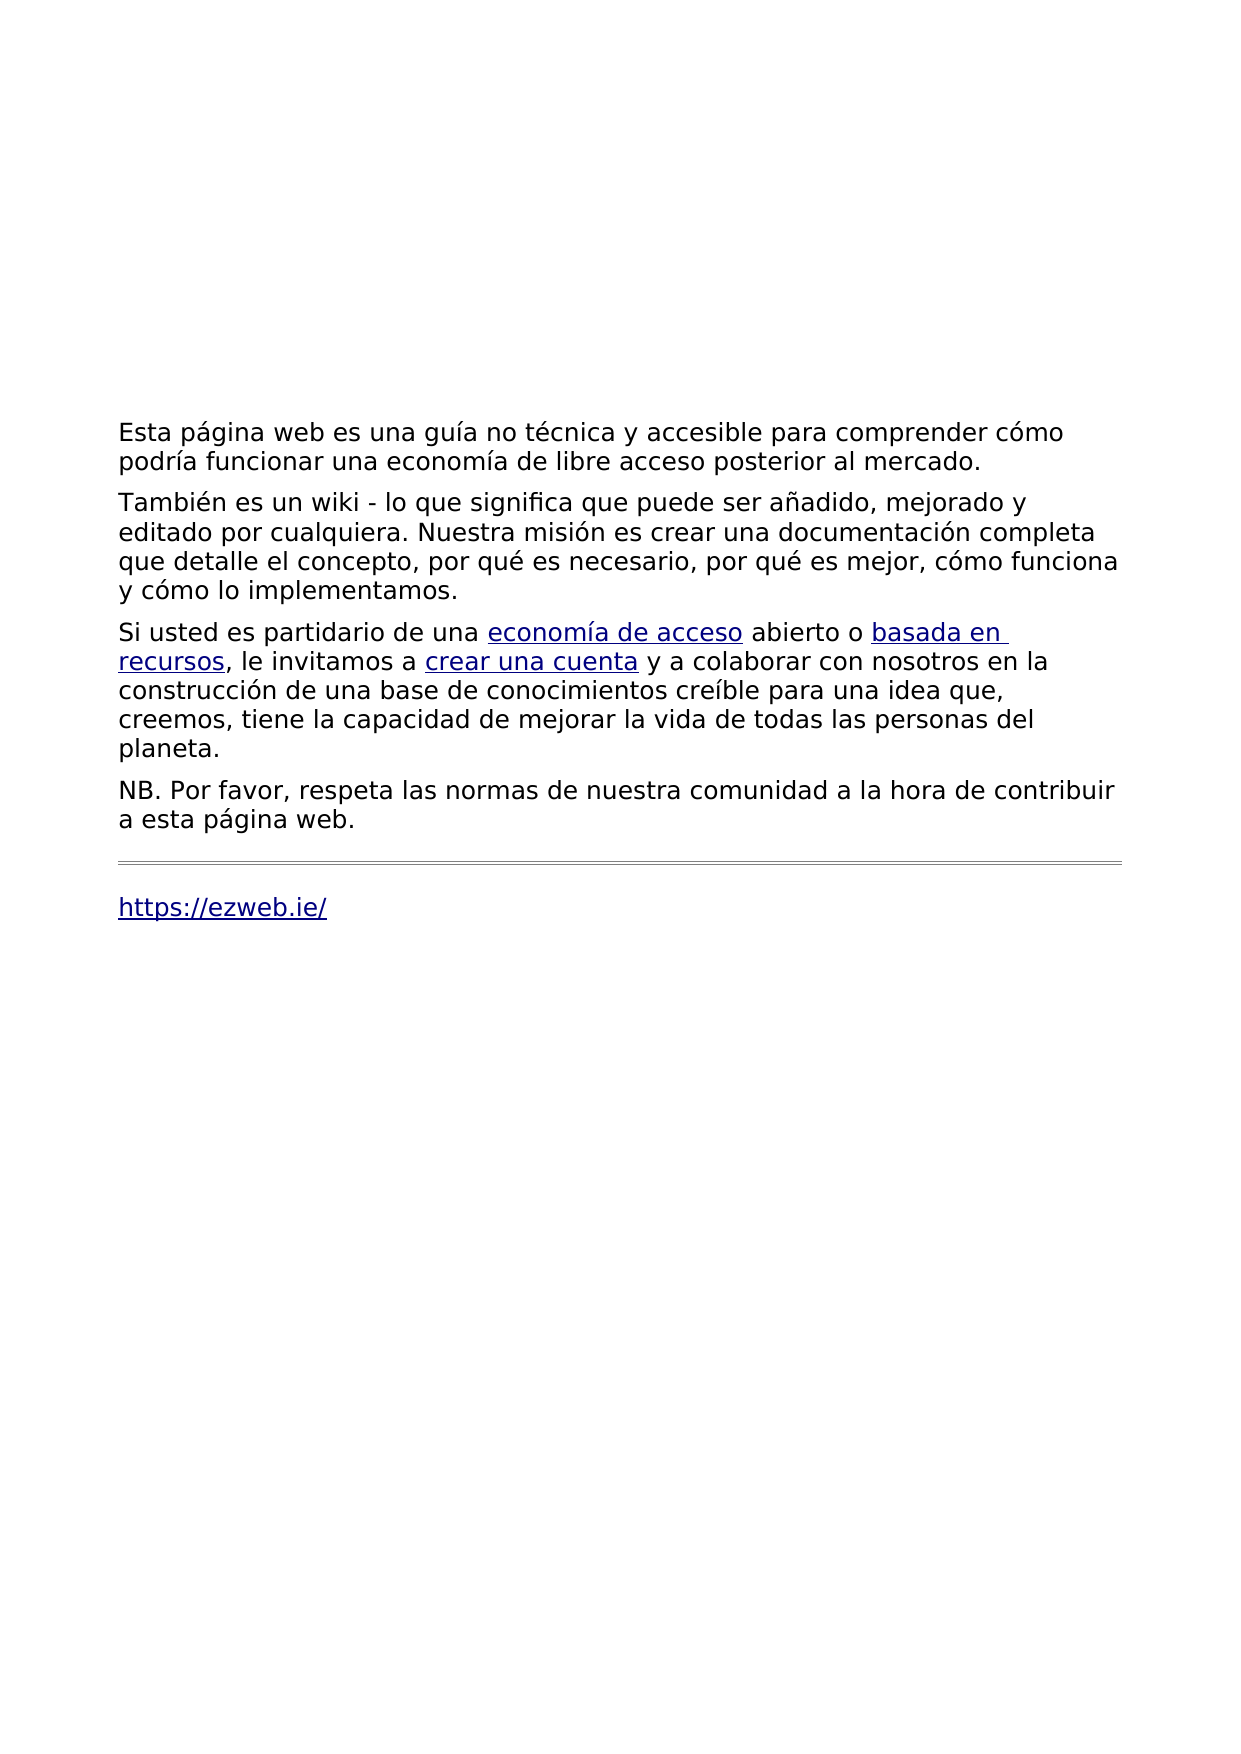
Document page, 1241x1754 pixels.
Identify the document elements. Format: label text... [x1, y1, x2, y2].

text Si usted es partidario de una economía de acceso abierto o basada en recursos, le invitamos a crear una cuenta y a colaborar con nosotros en la construcción de una base de conocimientos creíble para una idea que, creemos, tiene la capacidad de mejorar la vida de todas las personas del planeta. [118, 618, 1122, 763]
text https://ezweb.ie/ [118, 893, 1122, 922]
text También es un wiki - lo que significa que puede ser añadido, mejorado y editado por cualquiera. Nuestra misión es crear una documentación completa que detalle el concepto, por qué es necesario, por qué es mejor, cómo funciona y cómo lo implementamos. [118, 488, 1122, 605]
text NB. Por favor, respeta las normas de nuestra comunidad a la hora de contribuir a esta página web. [118, 776, 1122, 834]
text Esta página web es una guía no técnica y accesible para comprender cómo podría funcionar una economía de libre acceso posterior al mercado. [118, 418, 1122, 476]
